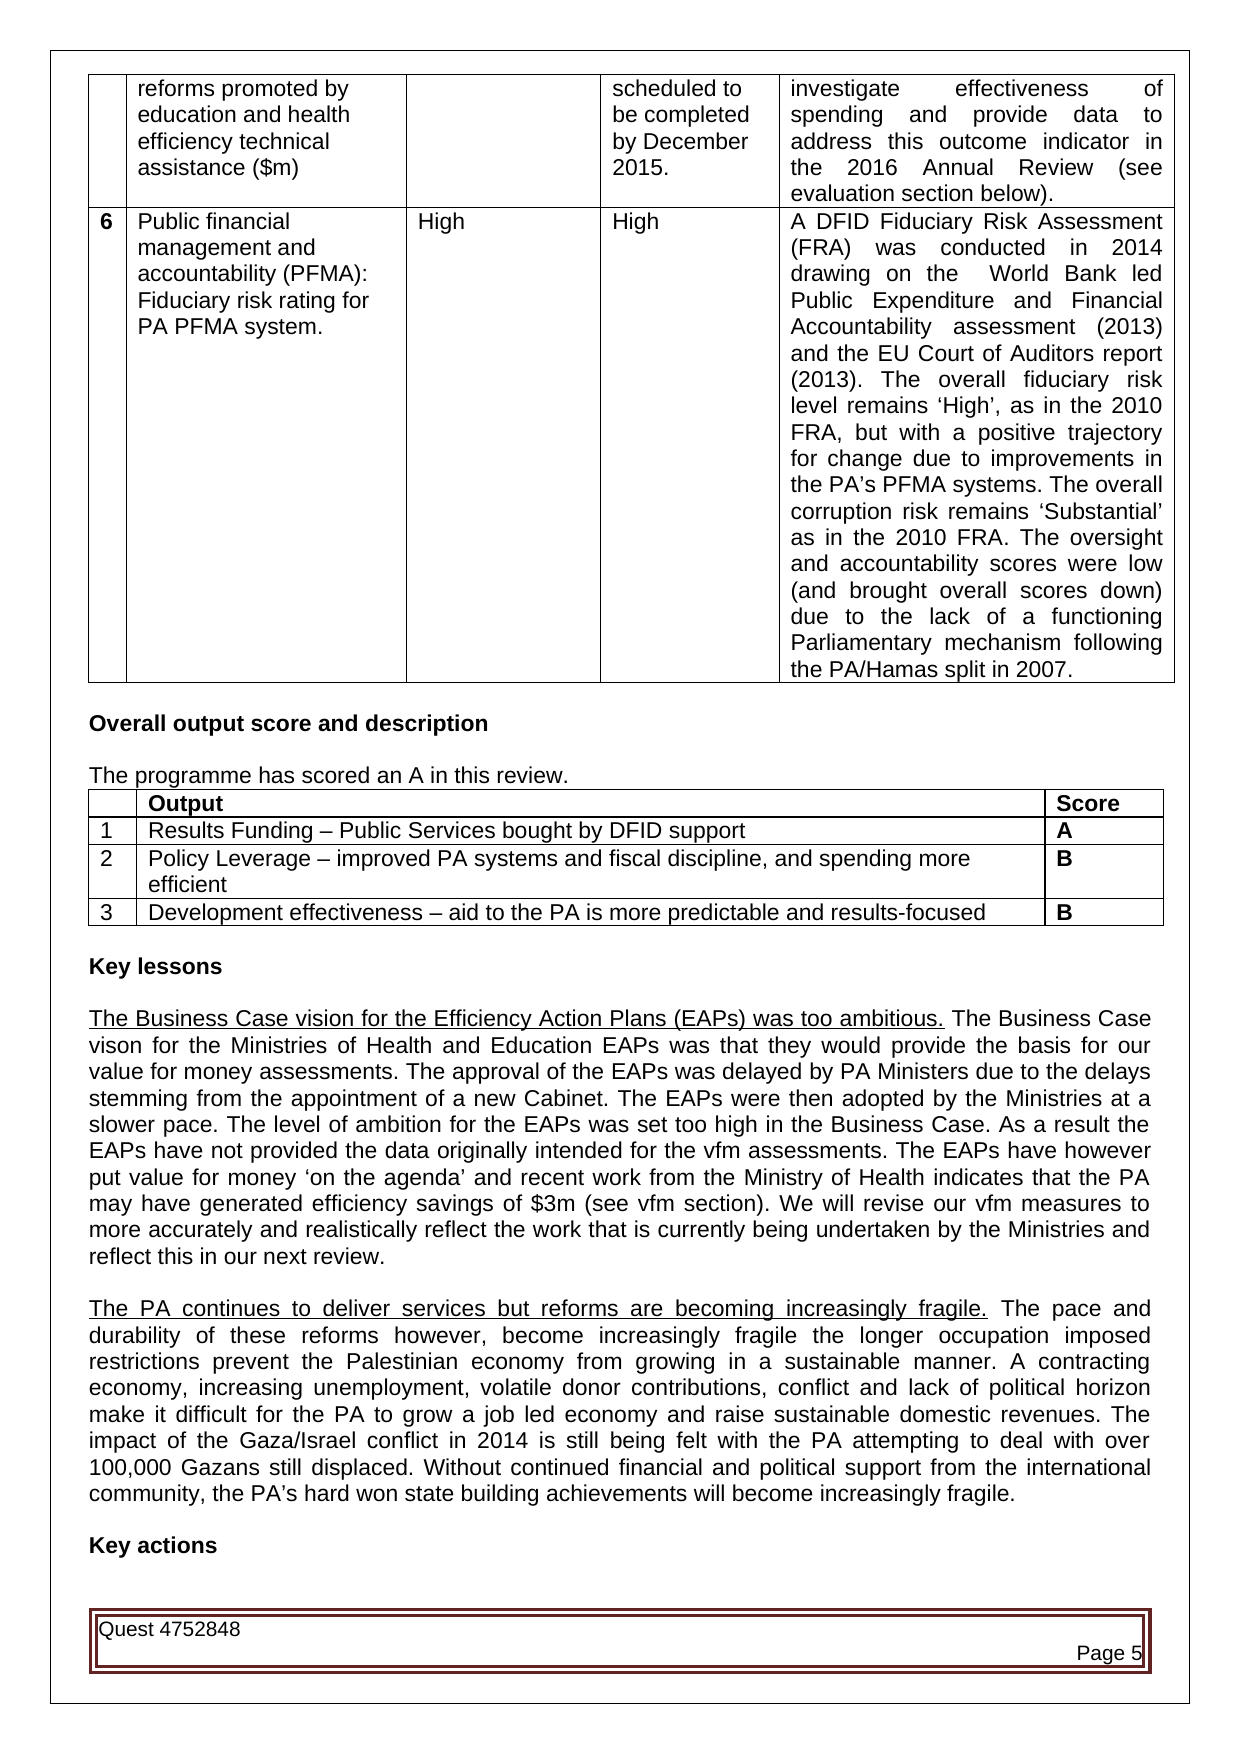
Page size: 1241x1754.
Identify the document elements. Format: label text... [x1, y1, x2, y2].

table_cell B [1046, 845, 1163, 897]
table_header [89, 790, 136, 816]
table_cell 3 [89, 899, 136, 925]
table_cell High [407, 208, 600, 682]
text The Business Case vision for the Efficiency Action Plans (EAPs) was too ambitious. The Business Case vison for the Ministries of Health and Education EAPs was that they would provide the basis for our value for money assessments. The approval of the EAPs was delayed by PA Ministers due to the delays stemming from the appointment of a new Cabinet. The EAPs were then adopted by the Ministries at a slower pace. The level of ambition for the EAPs was set too high in the Business Case. As a result the EAPs have not provided the data originally intended for the vfm assessments. The EAPs have however put value for money ‘on the agenda’ and recent work from the Ministry of Health indicates that the PA may have generated efficiency savings of $3m (see vfm section). We will revise our vfm measures to more accurately and realistically reflect the work that is currently being undertaken by the Ministries and reflect this in our next review. [89, 1005, 1152, 1269]
table_header Output [137, 790, 1044, 816]
table_cell High [601, 208, 779, 682]
table_cell Results Funding – Public Services bought by DFID support [137, 818, 1044, 844]
table_cell - [407, 75, 600, 207]
table_cell reforms promoted by education and health efficiency technical assistance ($m) [127, 75, 406, 207]
table_cell Public financial management and accountability (PFMA): Fiduciary risk rating for PA PFMA system. [127, 208, 406, 682]
text Overall output score and description [89, 709, 1152, 736]
table_cell B [1046, 899, 1163, 925]
text Key actions [89, 1532, 1152, 1559]
table_cell investigate effectiveness of spending and provide data to address this outcome indicator in the 2016 Annual Review (see evaluation section below). [780, 75, 1174, 207]
table_cell 2 [89, 845, 136, 897]
table_cell A [1046, 818, 1163, 844]
table_header Score [1046, 790, 1163, 816]
table_cell 6 [89, 208, 126, 682]
table_cell Policy Leverage – improved PA systems and fiscal discipline, and spending more efficient [137, 845, 1044, 897]
table_cell Development effectiveness – aid to the PA is more predictable and results-focused [137, 899, 1044, 925]
text Key lessons [89, 953, 1152, 979]
table_cell 1 [89, 818, 136, 844]
table_cell A DFID Fiduciary Risk Assessment (FRA) was conducted in 2014 drawing on the World Bank led Public Expenditure and Financial Accountability assessment (2013) and the EU Court of Auditors report (2013). The overall fiduciary risk level remains ‘High’, as in the 2010 FRA, but with a positive trajectory for change due to improvements in the PA’s PFMA systems. The overall corruption risk remains ‘Substantial’ as in the 2010 FRA. The oversight and accountability scores were low (and brought overall scores down) due to the lack of a functioning Parliamentary mechanism following the PA/Hamas split in 2007. [780, 208, 1174, 682]
table_cell [89, 75, 126, 207]
table_cell scheduled to be completed by December 2015. [601, 75, 779, 207]
text The programme has scored an A in this review. [89, 762, 1152, 788]
text The PA continues to deliver services but reforms are becoming increasingly fragile. The pace and durability of these reforms however, become increasingly fragile the longer occupation imposed restrictions prevent the Palestinian economy from growing in a sustainable manner. A contracting economy, increasing unemployment, volatile donor contributions, conflict and lack of political horizon make it difficult for the PA to grow a job led economy and raise sustainable domestic revenues. The impact of the Gaza/Israel conflict in 2014 is still being felt with the PA attempting to deal with over 100,000 Gazans still displaced. Without continued financial and political support from the international community, the PA’s hard won state building achievements will become increasingly fragile. [89, 1295, 1152, 1506]
